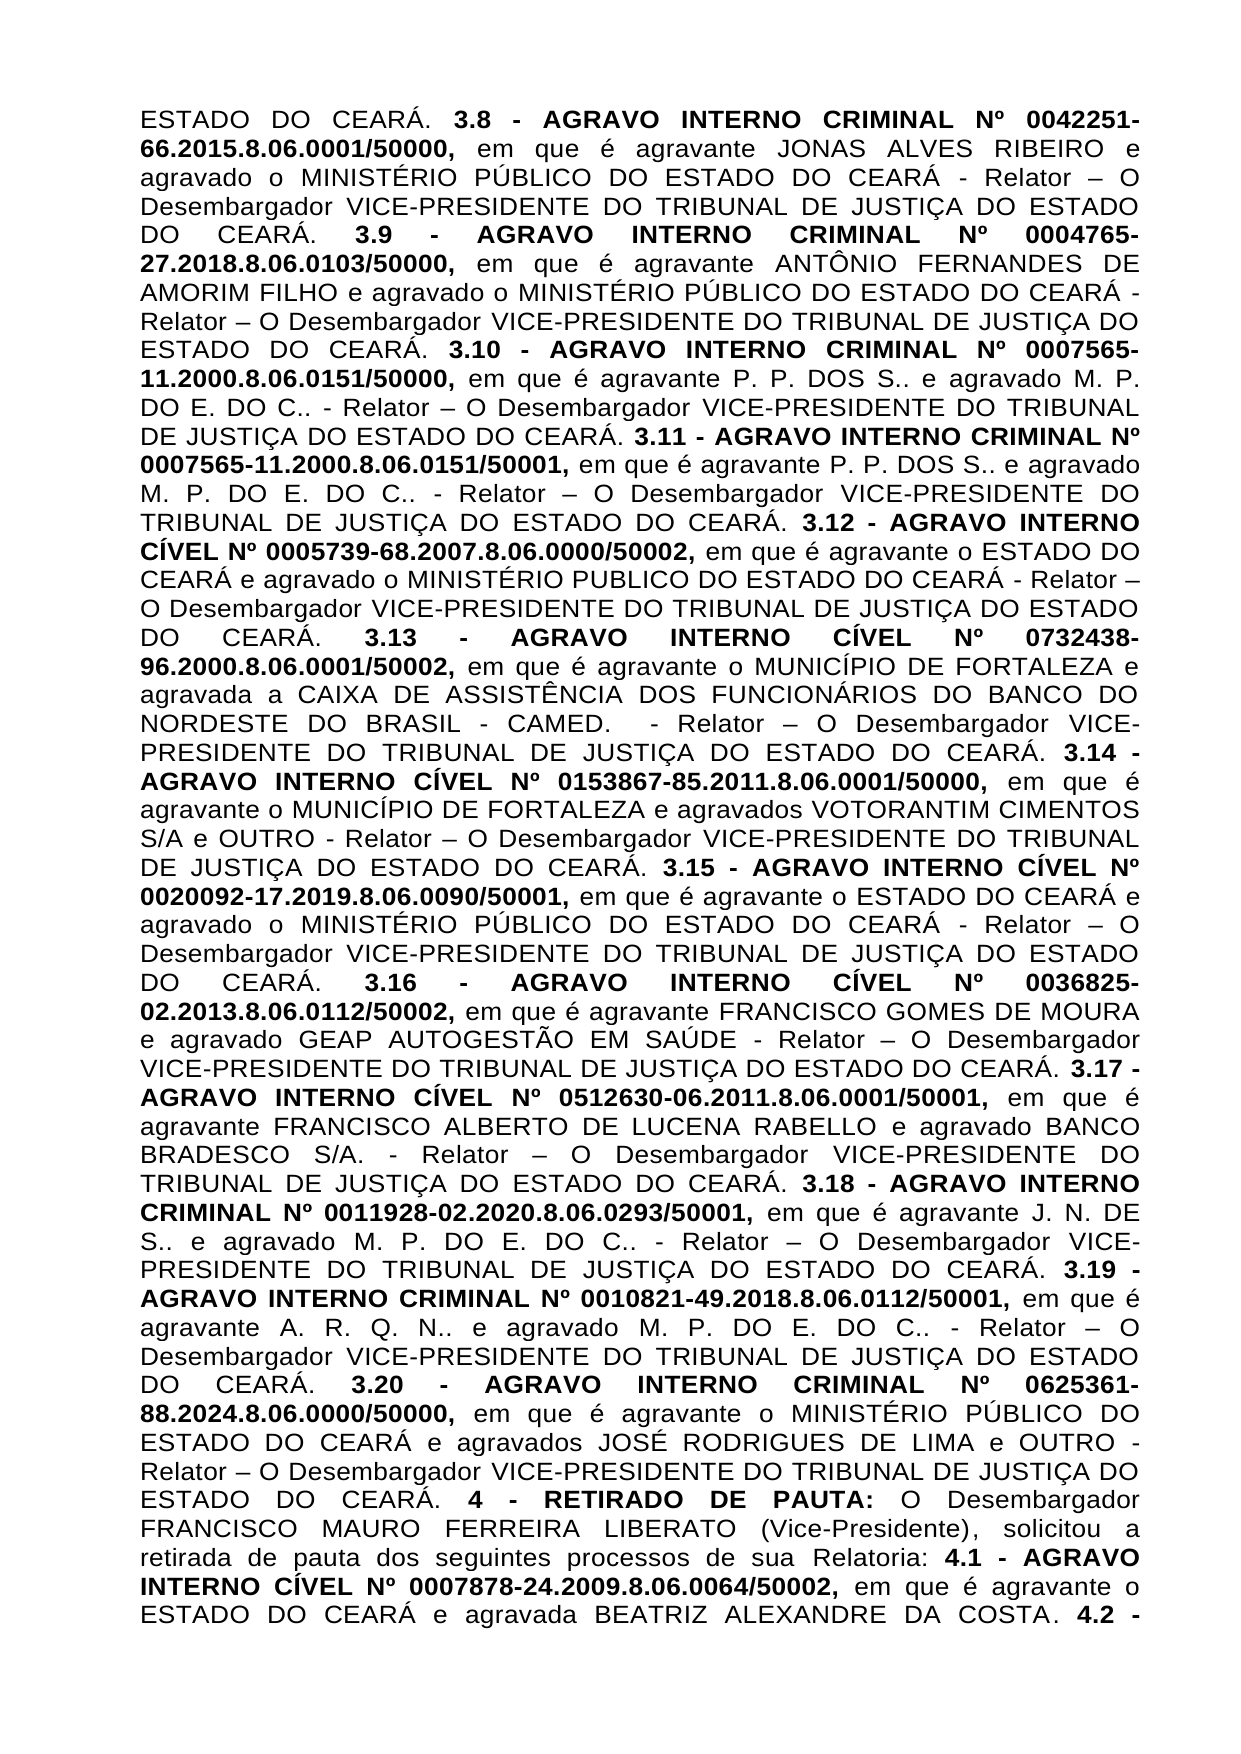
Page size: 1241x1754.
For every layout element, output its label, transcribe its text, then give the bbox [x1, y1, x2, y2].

text ESTADO DO CEARÁ. 3.8 - AGRAVO INTERNO CRIMINAL Nº 0042251-66.2015.8.06.0001/50000, em que é agravante JONAS ALVES RIBEIRO e agravado o MINISTÉRIO PÚBLICO DO ESTADO DO CEARÁ - Relator – O Desembargador VICE-PRESIDENTE DO TRIBUNAL DE JUSTIÇA DO ESTADO DO CEARÁ. 3.9 - AGRAVO INTERNO CRIMINAL Nº 0004765-27.2018.8.06.0103/50000, em que é agravante ANTÔNIO FERNANDES DE AMORIM FILHO e agravado o MINISTÉRIO PÚBLICO DO ESTADO DO CEARÁ - Relator – O Desembargador VICE-PRESIDENTE DO TRIBUNAL DE JUSTIÇA DO ESTADO DO CEARÁ. 3.10 - AGRAVO INTERNO CRIMINAL Nº 0007565-11.2000.8.06.0151/50000, em que é agravante P. P. DOS S.. e agravado M. P. DO E. DO C.. - Relator – O Desembargador VICE-PRESIDENTE DO TRIBUNAL DE JUSTIÇA DO ESTADO DO CEARÁ. 3.11 - AGRAVO INTERNO CRIMINAL Nº 0007565-11.2000.8.06.0151/50001, em que é agravante P. P. DOS S.. e agravado M. P. DO E. DO C.. - Relator – O Desembargador VICE-PRESIDENTE DO TRIBUNAL DE JUSTIÇA DO ESTADO DO CEARÁ. 3.12 - AGRAVO INTERNO CÍVEL Nº 0005739-68.2007.8.06.0000/50002, em que é agravante o ESTADO DO CEARÁ e agravado o MINISTÉRIO PUBLICO DO ESTADO DO CEARÁ - Relator – O Desembargador VICE-PRESIDENTE DO TRIBUNAL DE JUSTIÇA DO ESTADO DO CEARÁ. 3.13 - AGRAVO INTERNO CÍVEL Nº 0732438-96.2000.8.06.0001/50002, em que é agravante o MUNICÍPIO DE FORTALEZA e agravada a CAIXA DE ASSISTÊNCIA DOS FUNCIONÁRIOS DO BANCO DO NORDESTE DO BRASIL - CAMED. - Relator – O Desembargador VICE-PRESIDENTE DO TRIBUNAL DE JUSTIÇA DO ESTADO DO CEARÁ. 3.14 - AGRAVO INTERNO CÍVEL Nº 0153867-85.2011.8.06.0001/50000, em que é agravante o MUNICÍPIO DE FORTALEZA e agravados VOTORANTIM CIMENTOS S/A e OUTRO - Relator – O Desembargador VICE-PRESIDENTE DO TRIBUNAL DE JUSTIÇA DO ESTADO DO CEARÁ. 3.15 - AGRAVO INTERNO CÍVEL Nº 0020092-17.2019.8.06.0090/50001, em que é agravante o ESTADO DO CEARÁ e agravado o MINISTÉRIO PÚBLICO DO ESTADO DO CEARÁ - Relator – O Desembargador VICE-PRESIDENTE DO TRIBUNAL DE JUSTIÇA DO ESTADO DO CEARÁ. 3.16 - AGRAVO INTERNO CÍVEL Nº 0036825-02.2013.8.06.0112/50002, em que é agravante FRANCISCO GOMES DE MOURA e agravado GEAP AUTOGESTÃO EM SAÚDE - Relator – O Desembargador VICE-PRESIDENTE DO TRIBUNAL DE JUSTIÇA DO ESTADO DO CEARÁ. 3.17 - AGRAVO INTERNO CÍVEL Nº 0512630-06.2011.8.06.0001/50001, em que é agravante FRANCISCO ALBERTO DE LUCENA RABELLO e agravado BANCO BRADESCO S/A. - Relator – O Desembargador VICE-PRESIDENTE DO TRIBUNAL DE JUSTIÇA DO ESTADO DO CEARÁ. 3.18 - AGRAVO INTERNO CRIMINAL Nº 0011928-02.2020.8.06.0293/50001, em que é agravante J. N. DE S.. e agravado M. P. DO E. DO C.. - Relator – O Desembargador VICE-PRESIDENTE DO TRIBUNAL DE JUSTIÇA DO ESTADO DO CEARÁ. 3.19 - AGRAVO INTERNO CRIMINAL Nº 0010821-49.2018.8.06.0112/50001, em que é agravante A. R. Q. N.. e agravado M. P. DO E. DO C.. - Relator – O Desembargador VICE-PRESIDENTE DO TRIBUNAL DE JUSTIÇA DO ESTADO DO CEARÁ. 3.20 - AGRAVO INTERNO CRIMINAL Nº 0625361-88.2024.8.06.0000/50000, em que é agravante o MINISTÉRIO PÚBLICO DO ESTADO DO CEARÁ e agravados JOSÉ RODRIGUES DE LIMA e OUTRO - Relator – O Desembargador VICE-PRESIDENTE DO TRIBUNAL DE JUSTIÇA DO ESTADO DO CEARÁ. 4 - RETIRADO DE PAUTA: O Desembargador FRANCISCO MAURO FERREIRA LIBERATO (Vice-Presidente), solicitou a retirada de pauta dos seguintes processos de sua Relatoria: 4.1 - AGRAVO INTERNO CÍVEL Nº 0007878-24.2009.8.06.0064/50002, em que é agravante o ESTADO DO CEARÁ e agravada BEATRIZ ALEXANDRE DA COSTA. 4.2 [140, 105, 1140, 1629]
